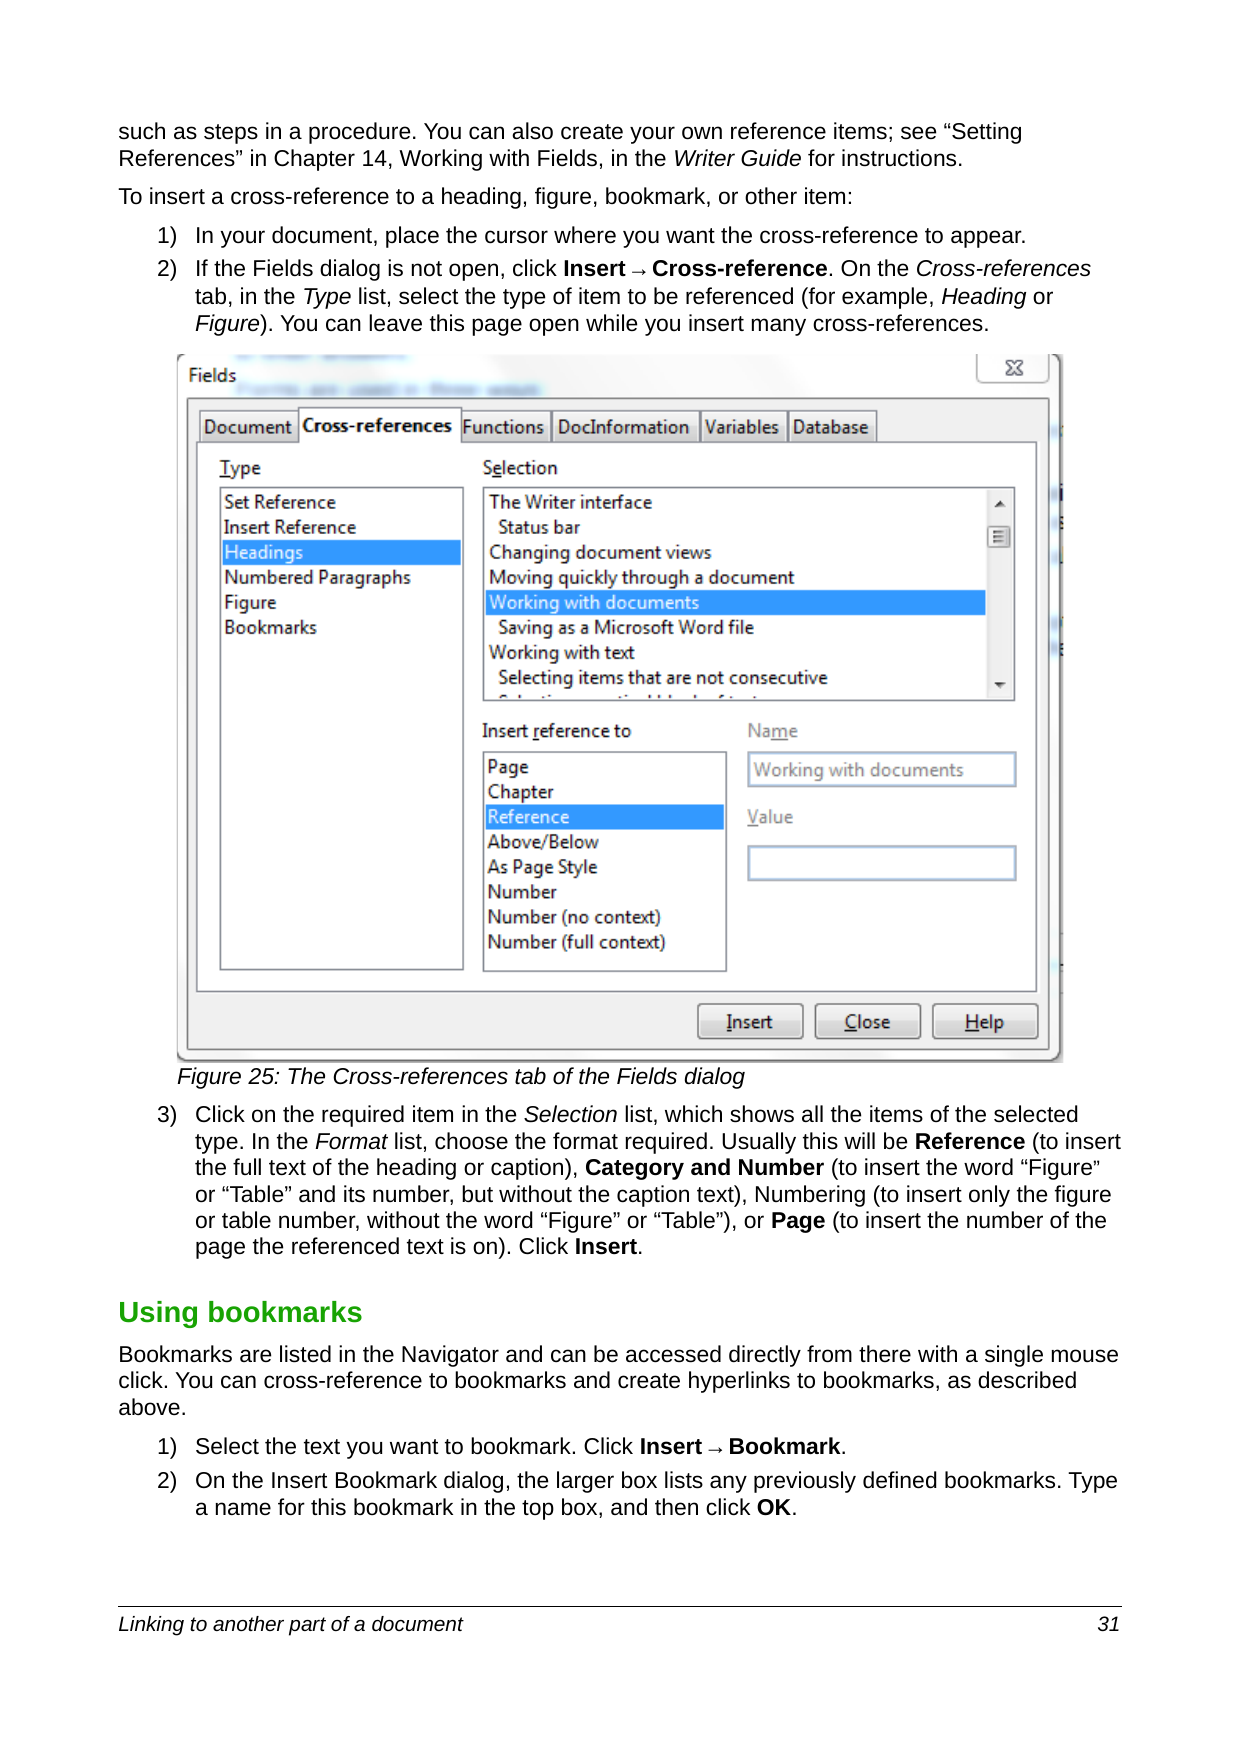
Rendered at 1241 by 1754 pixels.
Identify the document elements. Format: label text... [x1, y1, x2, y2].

list Click on the required item in the Selection list, which shows all the items of the selected type. In the Format list, choose the format required. Usually this will be Reference (to insert the full text of the heading or caption), Category and Number (to insert the word “Figure” or “Table” and its number, but without the caption text), Numbering (to insert only the figure or table number, without the word “Figure” or “Table”), or Page (to insert the number of the page the referenced text is on). Click Insert. [177, 1101, 1122, 1259]
subtitle Using bookmarks [118, 1295, 1122, 1329]
text such as steps in a procedure. You can also create your own reference items; see “Setting References” in Chapter 14, Working with Fields, in the Writer Guide for instructions. [118, 118, 1122, 171]
list Select the text you want to bookmark. Click Insert → Bookmark. [177, 1433, 1122, 1461]
list If the Fields dialog is not open, click Insert → Cross-reference. On the Cross-references tab, in the Type list, select the type of item to be referenced (for example, Heading or Figure). You can leave this page open while you insert many cross-references. [177, 255, 1122, 336]
text Bookmarks are listed in the Navigator and can be accessed directly from there with a single mouse click. You can cross-reference to bookmarks and create hyperlinks to bookmarks, as described above. [118, 1341, 1122, 1420]
text Figure 25: The Cross-references tab of the Fields dialog [177, 1063, 1063, 1089]
list In your document, place the cursor where you want the cross-reference to appear. [177, 222, 1122, 248]
text To insert a cross-reference to a heading, figure, bookmark, or other item: [118, 183, 1122, 210]
list On the Insert Bookmark dialog, the larger box lists any previously defined bookmarks. Type a name for this bookmark in the top box, and then click OK. [177, 1467, 1122, 1520]
picture [176, 354, 1064, 1063]
